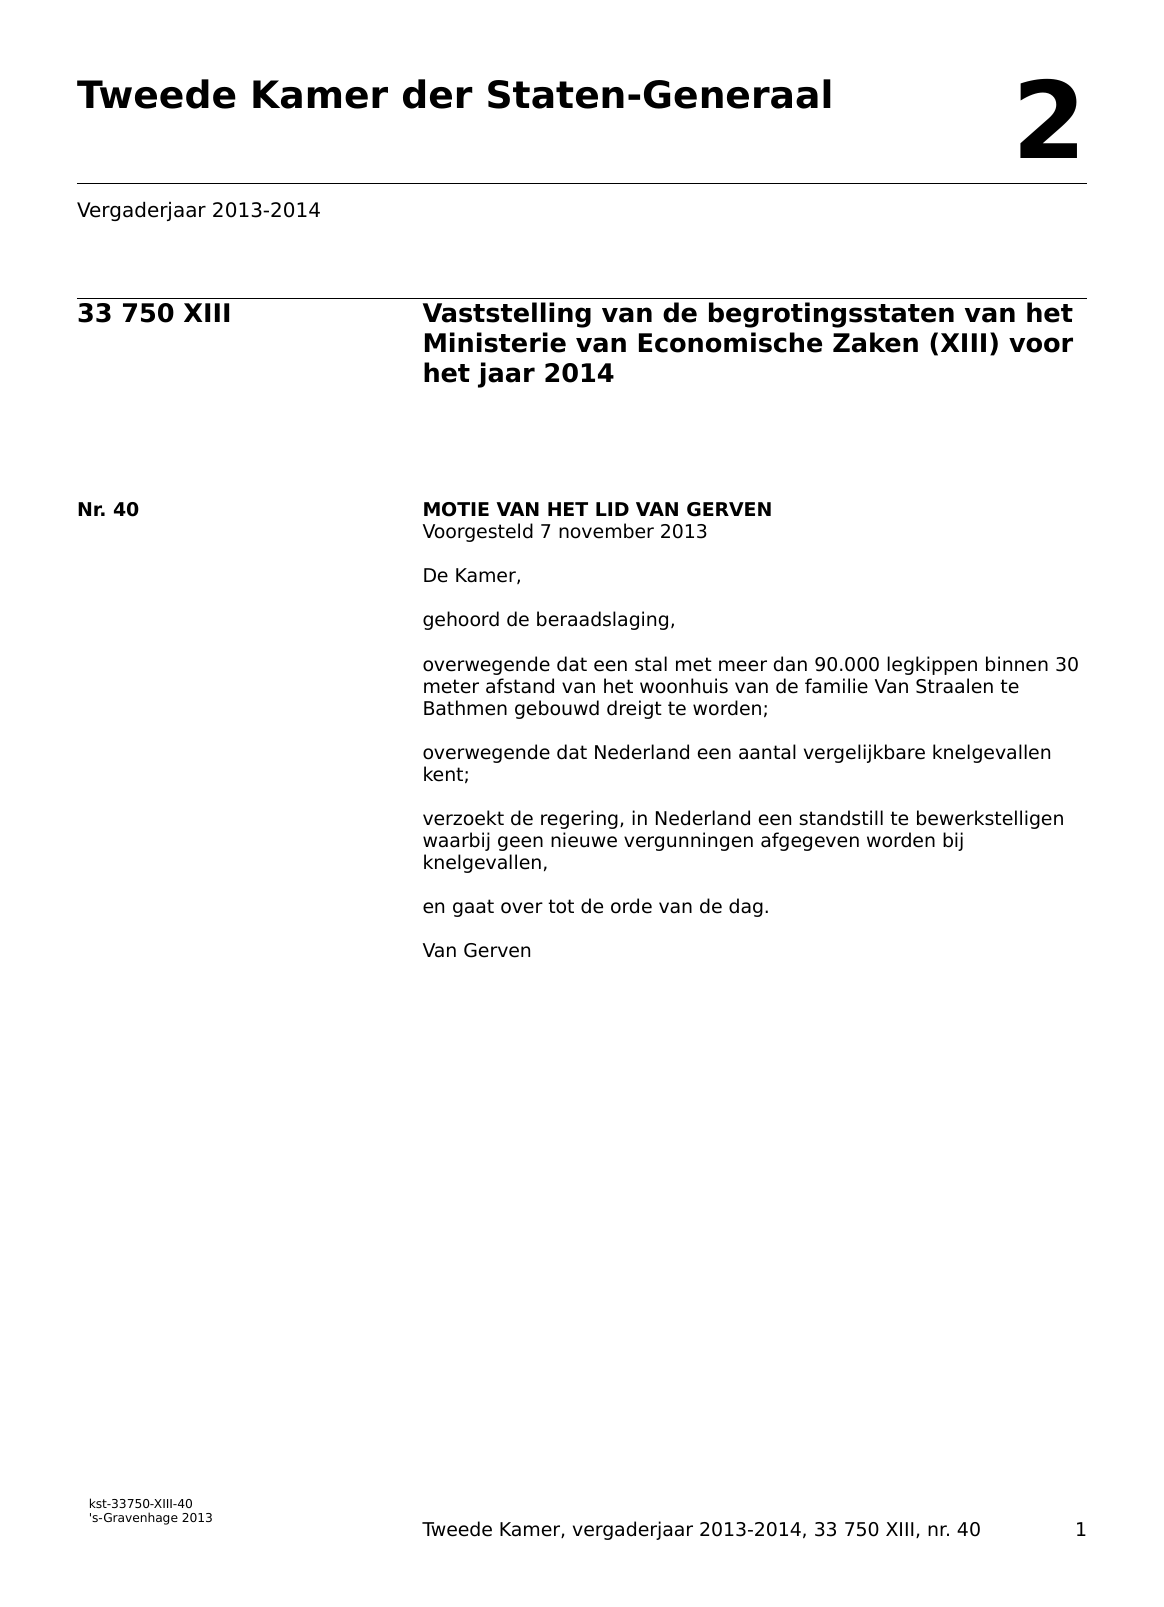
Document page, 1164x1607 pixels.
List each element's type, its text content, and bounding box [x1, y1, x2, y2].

text overwegende dat een stal met meer dan 90.000 legkippen binnen 30 meter afstand van het woonhuis van de familie Van Straalen te Bathmen gebouwd dreigt te worden; [422, 653, 1087, 719]
text verzoekt de regering, in Nederland een standstill te bewerkstelligen waarbij geen nieuwe vergunningen afgegeven worden bij knelgevallen, [422, 808, 1087, 874]
subtitle Nr. 40 MOTIE VAN HET LID VAN GERVEN [77, 499, 1087, 521]
text 's-Gravenhage 2013 [88, 1511, 323, 1525]
text kst-33750-XIII-40 [88, 1497, 323, 1511]
text gehoord de beraadslaging, [422, 609, 1087, 631]
text Voorgesteld 7 november 2013 [422, 521, 1087, 543]
table_cell Vergaderjaar 2013-2014 [77, 184, 1087, 298]
text De Kamer, [422, 565, 1087, 587]
table_header 2 [886, 59, 1087, 183]
text overwegende dat Nederland een aantal vergelijkbare knelgevallen kent; [422, 742, 1087, 786]
text en gaat over tot de orde van de dag. [422, 896, 1087, 918]
text Van Gerven [422, 940, 1087, 962]
subtitle 33 750 XIII Vaststelling van de begrotingsstaten van het Ministerie van Economische Zaken (XIII) voor het jaar 2014 [77, 299, 1087, 388]
table_header Tweede Kamer der Staten-Generaal [77, 59, 886, 183]
